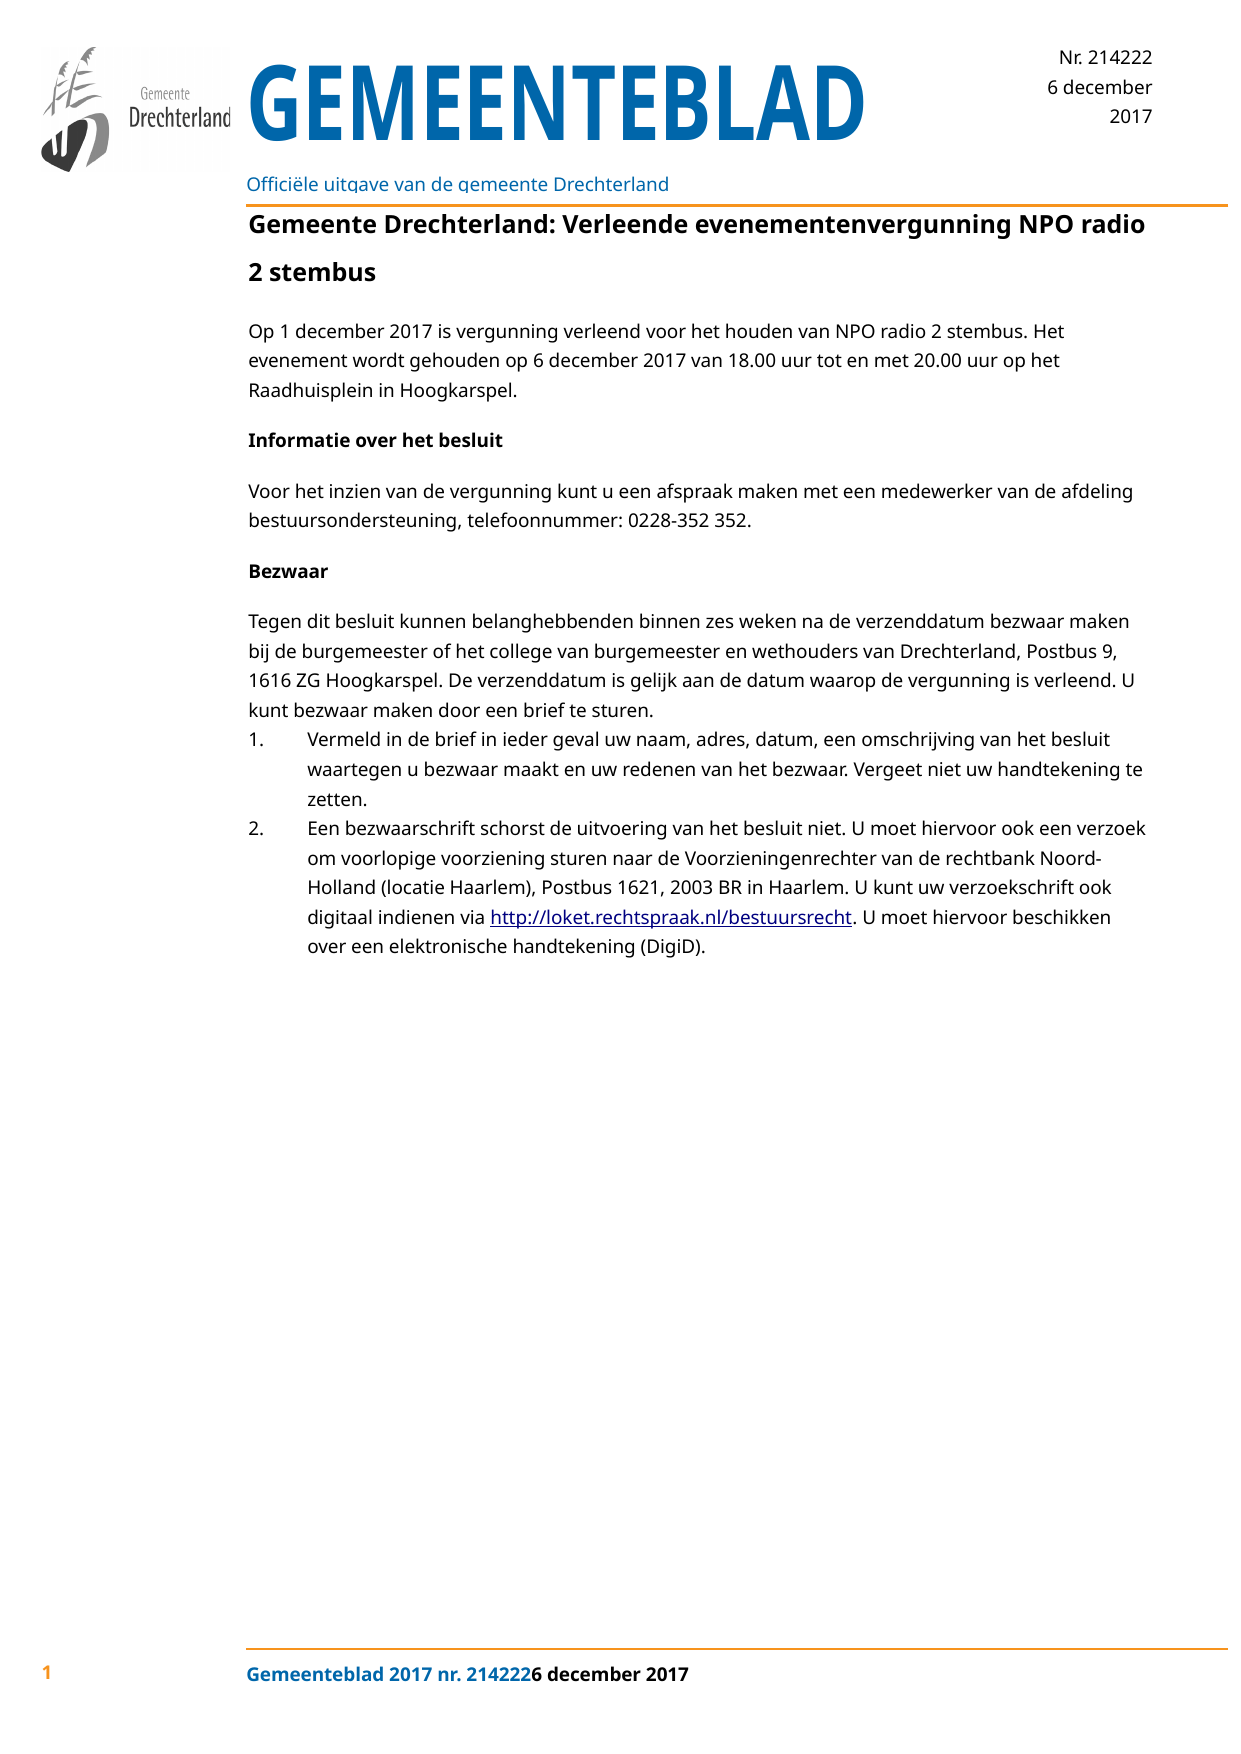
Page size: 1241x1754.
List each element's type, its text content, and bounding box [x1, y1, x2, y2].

text Voor het inzien van de vergunning kunt u een afspraak maken met een medewerker van de afdeling bestuursondersteuning, telefoonnummer: 0228-352 352. [248, 478, 1152, 533]
text Tegen dit besluit kunnen belanghebbenden binnen zes weken na de verzenddatum bezwaar maken bij de burgemeester of het college van burgemeester en wethouders van Drechterland, Postbus 9, 1616 ZG Hoogkarspel. De verzenddatum is gelijk aan de datum waarop de vergunning is verleend. U kunt bezwaar maken door een brief te sturen. [248, 608, 1152, 723]
list Een bezwaarschrift schorst de uitvoering van het besluit niet. U moet hiervoor ook een verzoek om voorlopige voorziening sturen naar de Voorzieningenrechter van de rechtbank Noord-Holland (locatie Haarlem), Postbus 1621, 2003 BR in Haarlem. U kunt uw verzoekschrift ook digitaal indienen via http://loket.rechtspraak.nl/bestuursrecht. U moet hiervoor beschikken over een elektronische handtekening (DigiD). [248, 815, 1152, 959]
text Gemeente Drechterland: Verleende evenementenvergunning NPO radio 2 stembus [248, 207, 1152, 288]
list Vermeld in de brief in ieder geval uw naam, adres, datum, een omschrijving van het besluit waartegen u bezwaar maakt en uw redenen van het bezwaar. Vergeet niet uw handtekening te zetten. [248, 727, 1152, 812]
text Informatie over het besluit [248, 427, 1152, 453]
text Bezwaar [248, 558, 1152, 584]
picture [41, 47, 231, 172]
text Op 1 december 2017 is vergunning verleend voor het houden van NPO radio 2 stembus. Het evenement wordt gehouden op 6 december 2017 van 18.00 uur tot en met 20.00 uur op het Raadhuisplein in Hoogkarspel. [248, 318, 1152, 403]
